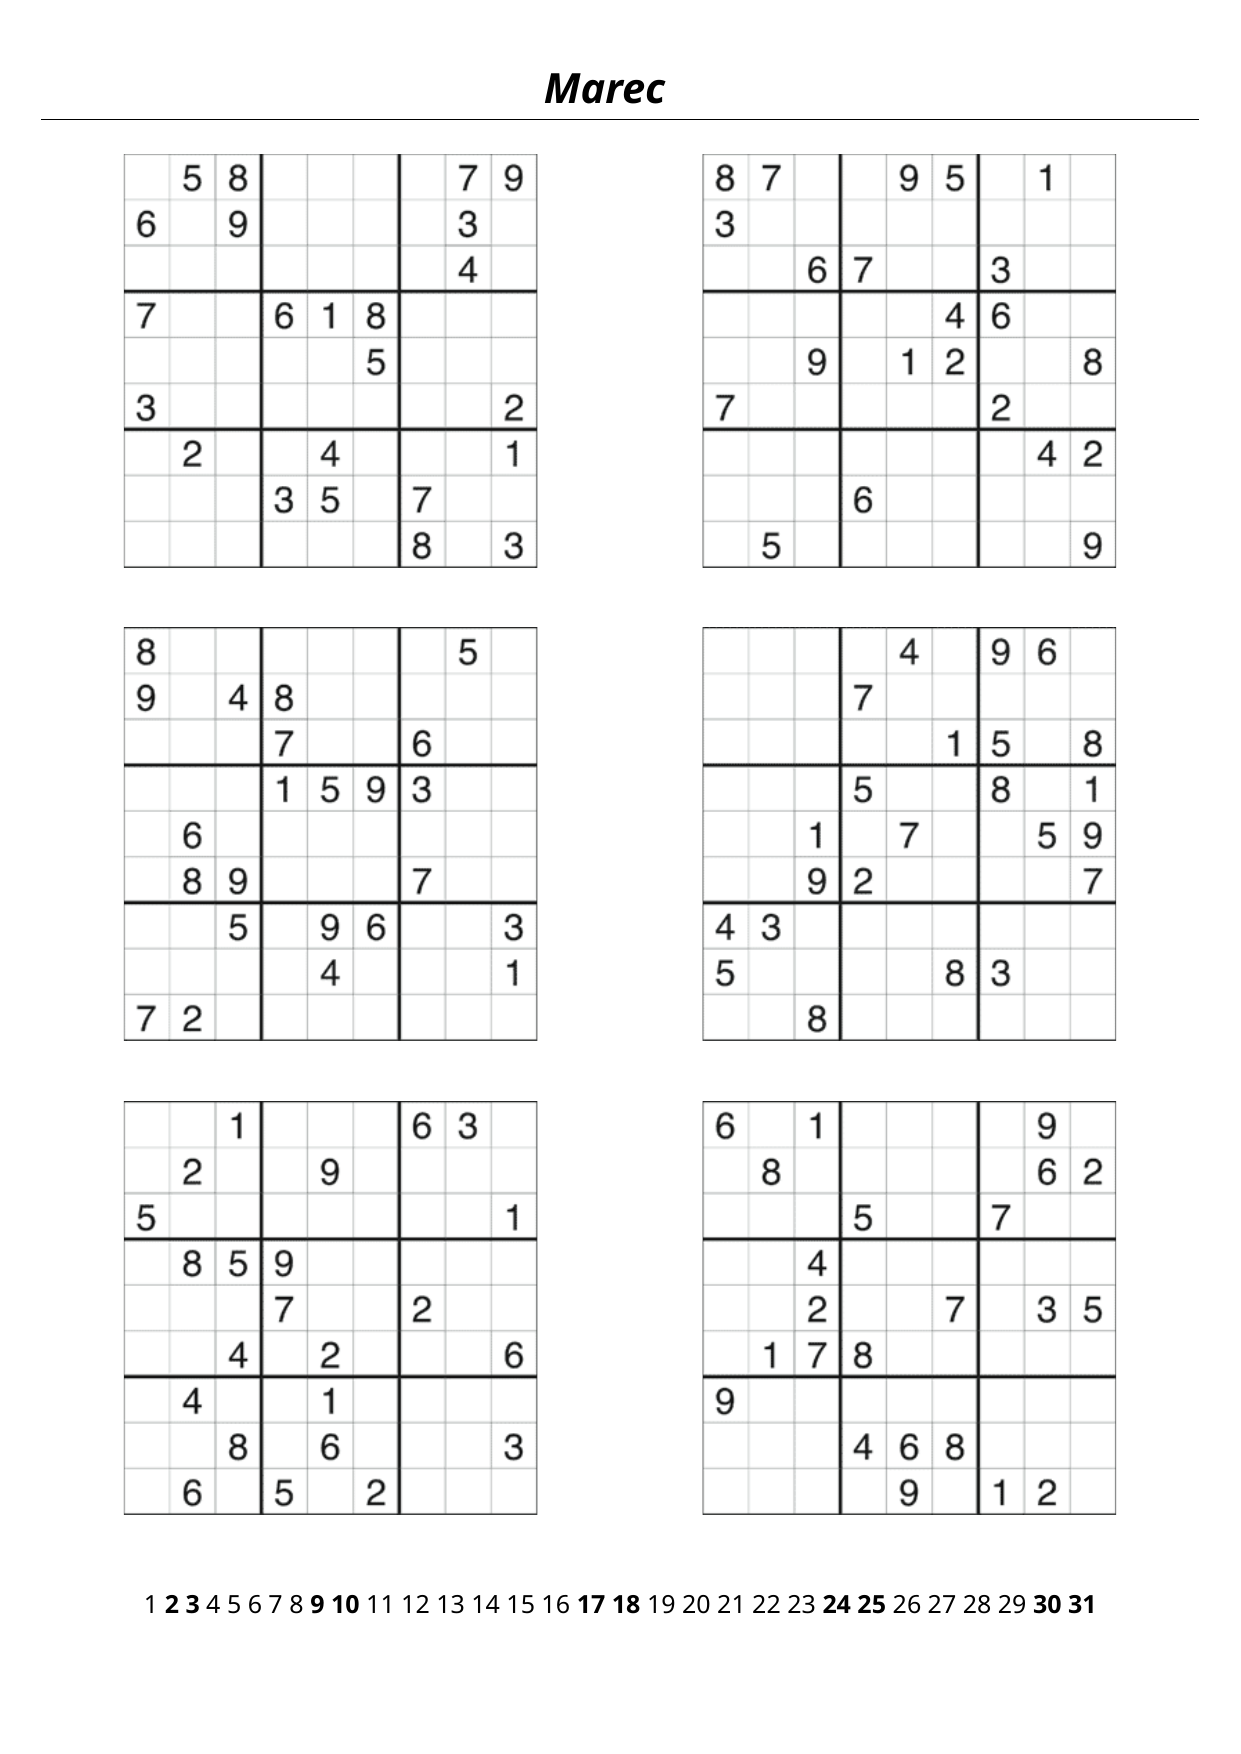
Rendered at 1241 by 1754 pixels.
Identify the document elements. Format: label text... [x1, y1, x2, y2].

table_header [620, 148, 1199, 567]
table_cell [620, 622, 1199, 1095]
table_cell [41, 1515, 620, 1569]
table_cell 1 2 3 4 5 6 7 8 9 10 11 12 13 14 15 16 17 18 19 20 21 22 23 24 25 26 27 28 29 30 31 [41, 1569, 1199, 1638]
table_cell [620, 1515, 1199, 1569]
table_header [41, 568, 620, 622]
picture [123, 1101, 538, 1515]
table_header [620, 568, 1199, 622]
table_cell [620, 1095, 1199, 1514]
picture [702, 154, 1117, 568]
picture [123, 154, 538, 568]
table_cell [41, 622, 620, 1095]
picture [702, 627, 1117, 1041]
table_header [41, 148, 620, 567]
picture [702, 1101, 1117, 1515]
picture [123, 627, 538, 1041]
subtitle Marec [41, 56, 1199, 119]
table_cell [41, 1095, 620, 1514]
